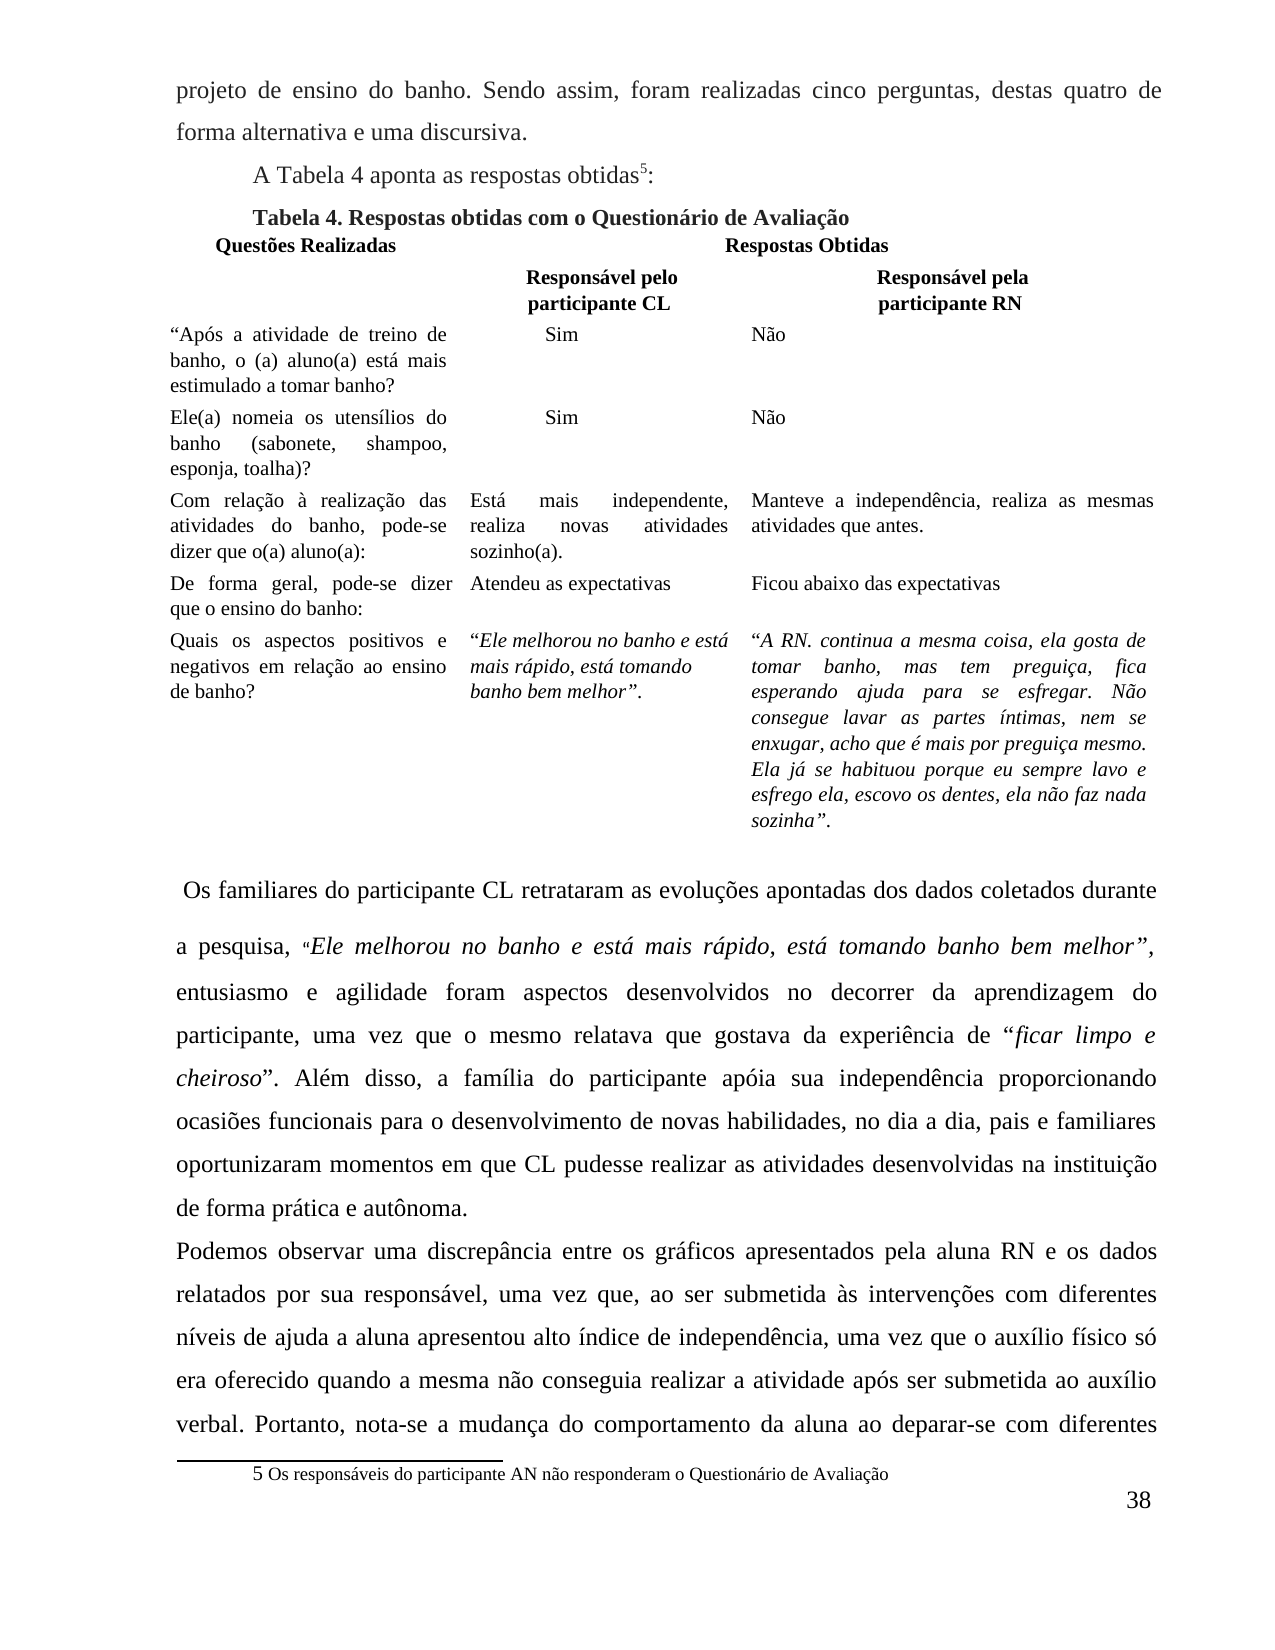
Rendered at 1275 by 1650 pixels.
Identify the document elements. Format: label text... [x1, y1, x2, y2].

table_cell Manteve a independência, realiza as mesmas atividades que antes. [742, 487, 1161, 565]
table_cell Com relação à realização das atividades do banho, pode-se dizer que o(a) aluno(a): [159, 487, 456, 565]
table_cell Ficou abaixo das expectativas [742, 570, 1161, 622]
text Podemos observar uma discrepância entre os gráficos apresentados pela aluna RN e os dados relatados por sua responsável, uma vez que, ao ser submetida às intervenções com diferentes níveis de ajuda a aluna apresentou alto índice de independência, uma vez que o auxílio físico só era oferecido quando a mesma não conseguia realizar a atividade após ser submetida ao auxílio verbal. Portanto, nota-se a mudança do comportamento da aluna ao deparar-se com diferentes [176, 1236, 1158, 1437]
table_header Respostas Obtidas [461, 233, 1161, 259]
table_cell “A RN. continua a mesma coisa, ela gosta de tomar banho, mas tem preguiça, fica esperando ajuda para se esfregar. Não consegue lavar as partes íntimas, nem se enxugar, acho que é mais por preguiça mesmo. Ela já se habituou porque eu sempre lavo e esfrego ela, escovo os dentes, ela não faz nada sozinha”. [742, 627, 1161, 834]
text Tabela 4. Respostas obtidas com o Questionário de Avaliação [252, 204, 1163, 231]
table_cell Está mais independente, realiza novas atividades sozinho(a). [461, 487, 737, 565]
table_cell “Ele melhorou no banho e está mais rápido, está tomando banho bem melhor”. [461, 627, 737, 834]
table_cell Ele(a) nomeia os utensílios do banho (sabonete, shampoo, esponja, toalha)? [159, 404, 456, 482]
table_cell Sim [461, 404, 737, 482]
table_header Questões Realizadas [159, 233, 456, 316]
text projeto de ensino do banho. Sendo assim, foram realizadas cinco perguntas, destas quatro de forma alternativa e uma discursiva. [176, 75, 1163, 146]
text Os familiares do participante CL retrataram as evoluções apontadas dos dados coletados durante a pesquisa, “Ele melhorou no banho e está mais rápido, está tomando banho bem melhor”, entusiasmo e agilidade foram aspectos desenvolvidos no decorrer da aprendizagem do participante, uma vez que o mesmo relatava que gostava da experiência de “ficar limpo e cheiroso”. Além disso, a família do participante apóia sua independência proporcionando ocasiões funcionais para o desenvolvimento de novas habilidades, no dia a dia, pais e familiares oportunizaram momentos em que CL pudesse realizar as atividades desenvolvidas na instituição de forma prática e autônoma. [176, 875, 1158, 1221]
table_cell Não [742, 321, 1161, 399]
text A Tabela 4 aponta as respostas obtidas: [252, 160, 1163, 189]
table_cell De forma geral, pode-se dizer que o ensino do banho: [159, 570, 456, 622]
table_cell “Após a atividade de treino de banho, o (a) aluno(a) está mais estimulado a tomar banho? [159, 321, 456, 399]
table_cell Atendeu as expectativas [461, 570, 737, 622]
table_cell Não [742, 404, 1161, 482]
table_cell Responsável pela participante RN [742, 264, 1161, 316]
text Os responsáveis do participante AN não responderam o Questionário de Avaliação [252, 1461, 1163, 1485]
table_cell Sim [461, 321, 737, 399]
table_cell Quais os aspectos positivos e negativos em relação ao ensino de banho? [159, 627, 456, 834]
table_cell Responsável pelo participante CL [461, 264, 737, 316]
